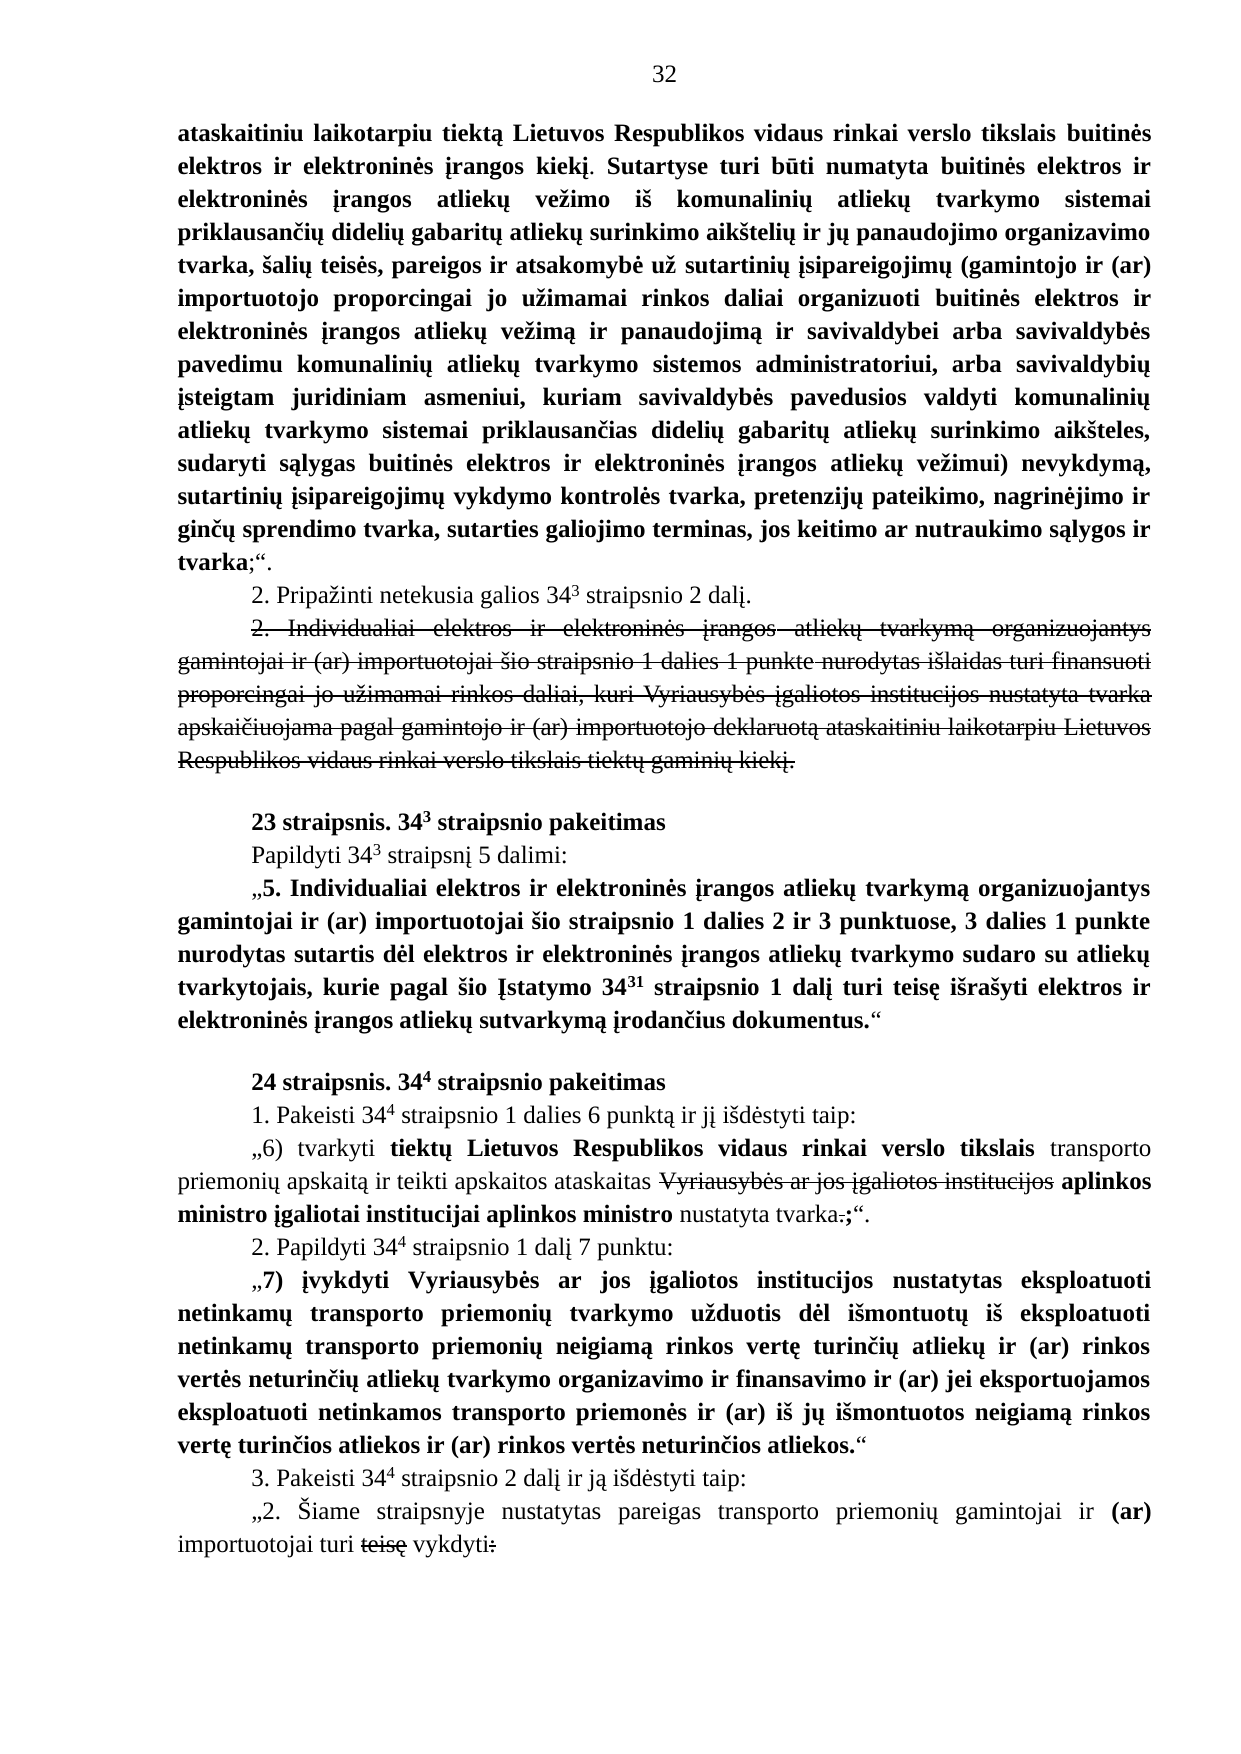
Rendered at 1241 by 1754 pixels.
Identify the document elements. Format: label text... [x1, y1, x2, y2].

text Papildyti 343 straipsnį 5 dalimi: [177, 840, 1151, 869]
text 2. Pripažinti netekusia galios 343 straipsnio 2 dalį. [177, 580, 1151, 609]
text 2. Individualiai elektros ir elektroninės įrangos atliekų tvarkymą organizuojantys gamintojai ir (ar) importuotojai šio straipsnio 1 dalies 1 punkte nurodytas išlaidas turi finansuoti proporcingai jo užimamai rinkos daliai, kuri Vyriausybės įgaliotos institucijos nustatyta tvarka apskaičiuojama pagal gamintojo ir (ar) importuotojo deklaruotą ataskaitiniu laikotarpiu Lietuvos Respublikos vidaus rinkai verslo tikslais tiektų gaminių kiekį. [177, 663, 1151, 695]
text 24 straipsnis. 344 straipsnio pakeitimas [177, 1067, 1151, 1096]
text 2. Individualiai elektros ir elektroninės įrangos atliekų tvarkymą organizuojantys gamintojai ir (ar) importuotojai šio straipsnio 1 dalies 1 punkte nurodytas išlaidas turi finansuoti proporcingai jo užimamai rinkos daliai, kuri Vyriausybės įgaliotos institucijos nustatyta tvarka apskaičiuojama pagal gamintojo ir (ar) importuotojo deklaruotą ataskaitiniu laikotarpiu Lietuvos Respublikos vidaus rinkai verslo tikslais tiektų gaminių kiekį. [177, 729, 1151, 774]
text „7) įvykdyti Vyriausybės ar jos įgaliotos institucijos nustatytas eksploatuoti netinkamų transporto priemonių tvarkymo užduotis dėl išmontuotų iš eksploatuoti netinkamų transporto priemonių neigiamą rinkos vertę turinčių atliekų ir (ar) rinkos vertės neturinčių atliekų tvarkymo organizavimo ir finansavimo ir (ar) jei eksportuojamos eksploatuoti netinkamos transporto priemonės ir (ar) iš jų išmontuotos neigiamą rinkos vertę turinčios atliekos ir (ar) rinkos vertės neturinčios atliekos.“ [177, 1265, 1151, 1459]
text „2. Šiame straipsnyje nustatytas pareigas transporto priemonių gamintojai ir (ar) importuotojai turi teisę vykdyti: [177, 1496, 1151, 1558]
text 2. Individualiai elektros ir elektroninės įrangos atliekų tvarkymą organizuojantys gamintojai ir (ar) importuotojai šio straipsnio 1 dalies 1 punkte nurodytas išlaidas turi finansuoti proporcingai jo užimamai rinkos daliai, kuri Vyriausybės įgaliotos institucijos nustatyta tvarka apskaičiuojama pagal gamintojo ir (ar) importuotojo deklaruotą ataskaitiniu laikotarpiu Lietuvos Respublikos vidaus rinkai verslo tikslais tiektų gaminių kiekį. [177, 613, 1151, 662]
text 3. Pakeisti 344 straipsnio 2 dalį ir ją išdėstyti taip: [177, 1463, 1151, 1492]
text 1. Pakeisti 344 straipsnio 1 dalies 6 punktą ir jį išdėstyti taip: [177, 1100, 1151, 1129]
text 2. Individualiai elektros ir elektroninės įrangos atliekų tvarkymą organizuojantys gamintojai ir (ar) importuotojai šio straipsnio 1 dalies 1 punkte nurodytas išlaidas turi finansuoti proporcingai jo užimamai rinkos daliai, kuri Vyriausybės įgaliotos institucijos nustatyta tvarka apskaičiuojama pagal gamintojo ir (ar) importuotojo deklaruotą ataskaitiniu laikotarpiu Lietuvos Respublikos vidaus rinkai verslo tikslais tiektų gaminių kiekį. [177, 696, 1151, 728]
text 2. Papildyti 344 straipsnio 1 dalį 7 punktu: [177, 1232, 1151, 1261]
text „5. Individualiai elektros ir elektroninės įrangos atliekų tvarkymą organizuojantys gamintojai ir (ar) importuotojai šio straipsnio 1 dalies 2 ir 3 punktuose, 3 dalies 1 punkte nurodytas sutartis dėl elektros ir elektroninės įrangos atliekų tvarkymo sudaro su atliekų tvarkytojais, kurie pagal šio Įstatymo 3431 straipsnio 1 dalį turi teisę išrašyti elektros ir elektroninės įrangos atliekų sutvarkymą įrodančius dokumentus.“ [177, 873, 1151, 1034]
text „6) tvarkyti tiektų Lietuvos Respublikos vidaus rinkai verslo tikslais transporto priemonių apskaitą ir teikti apskaitos ataskaitas Vyriausybės ar jos įgaliotos institucijos aplinkos ministro įgaliotai institucijai aplinkos ministro nustatyta tvarka.;“. [177, 1133, 1151, 1228]
text „1) sudaryti gaminių atliekų tvarkymo organizavimo finansavimo sutartis su visomis savivaldybėmis (arba savivaldybių įsteigtais juridiniais asmenimis, kuriems pavesta administruoti komunalinių atliekų tvarkymo sistemą) dėl buitinių elektros ir elektroninės įrangos atliekų surinkimo savivaldybių įrengtose didelių gabaritų atliekų surinkimo aikštelėse finansavimo ir šių aikštelių eksploatavimo dalinio finansavimo. Šiose sutartyse turi būti numatyta elektros ir elektroninės įrangos atliekų surinkimo savivaldybių įrengtose didelių gabaritų atliekų aikštelėse finansavimo ir šių aikštelių eksploatavimo išlaidų dalinio finansavimo tvarka, sutarčių sudarymo, įsigaliojimo ir nutraukimo tvarka, savivaldybių įrengtų didelių gabaritų atliekų aikštelių infrastruktūros plėtros ir naudojimo sąlygos, paslaugų teikimo tvarka ir sąlygos, atsiskaitymo tvarka, šalių teisės, pareigos ir atsakomybė už įsipareigojimų nevykdymą, pretenzijų pateikimo, nagrinėjimo ir ginčų sprendimo tvarka, sutarties galiojimo terminas, jos keitimo ar nutraukimo sąlygos ir tvarka sudaryti sutartis su visomis savivaldybėmis arba komunalinių atliekų tvarkymo sistemų administratoriais, arba savivaldybių įsteigtais juridiniais asmenimis, kuriems savivaldybės pavedė valdyti komunalinių atliekų tvarkymo sistemai priklausančias didelių gabaritų atliekų surinkimo aikšteles, dėl komunalinių atliekų tvarkymo sistemai priklausančių didelių gabaritų atliekų surinkimo aikštelėse neimant papildomo mokesčio, išskyrus rinkliavą ar įmoką, surinktų buitinės elektros ir elektroninės įrangos atliekų vežimo iš komunalinių atliekų tvarkymo sistemai priklausančių didelių gabaritų atliekų surinkimo aikštelių ir jų panaudojimo organizavimo proporcingai gamintojo ir (ar) importuotojo užimamai rinkos daliai, kuri aplinkos ministro nustatyta tvarka apskaičiuojama pagal gamintojo ir (ar) importuotojo deklaruotą ataskaitiniu laikotarpiu tiektą Lietuvos Respublikos vidaus rinkai verslo tikslais buitinės elektros ir elektroninės įrangos kiekį. Sutartyse turi būti numatyta buitinės elektros ir elektroninės įrangos atliekų vežimo iš komunalinių atliekų tvarkymo sistemai priklausančių didelių gabaritų atliekų surinkimo aikštelių ir jų panaudojimo organizavimo tvarka, šalių teisės, pareigos ir atsakomybė už sutartinių įsipareigojimų (gamintojo ir (ar) importuotojo proporcingai jo užimamai rinkos daliai organizuoti buitinės elektros ir elektroninės įrangos atliekų vežimą ir panaudojimą ir savivaldybei arba savivaldybės pavedimu komunalinių atliekų tvarkymo sistemos administratoriui, arba savivaldybių įsteigtam juridiniam asmeniui, kuriam savivaldybės pavedusios valdyti komunalinių atliekų tvarkymo sistemai priklausančias didelių gabaritų atliekų surinkimo aikšteles, sudaryti sąlygas buitinės elektros ir elektroninės įrangos atliekų vežimui) nevykdymą, sutartinių įsipareigojimų vykdymo kontrolės tvarka, pretenzijų pateikimo, nagrinėjimo ir ginčų sprendimo tvarka, sutarties galiojimo terminas, jos keitimo ar nutraukimo sąlygos ir tvarka;“. [177, 118, 1151, 576]
text 23 straipsnis. 343 straipsnio pakeitimas [177, 807, 1151, 836]
